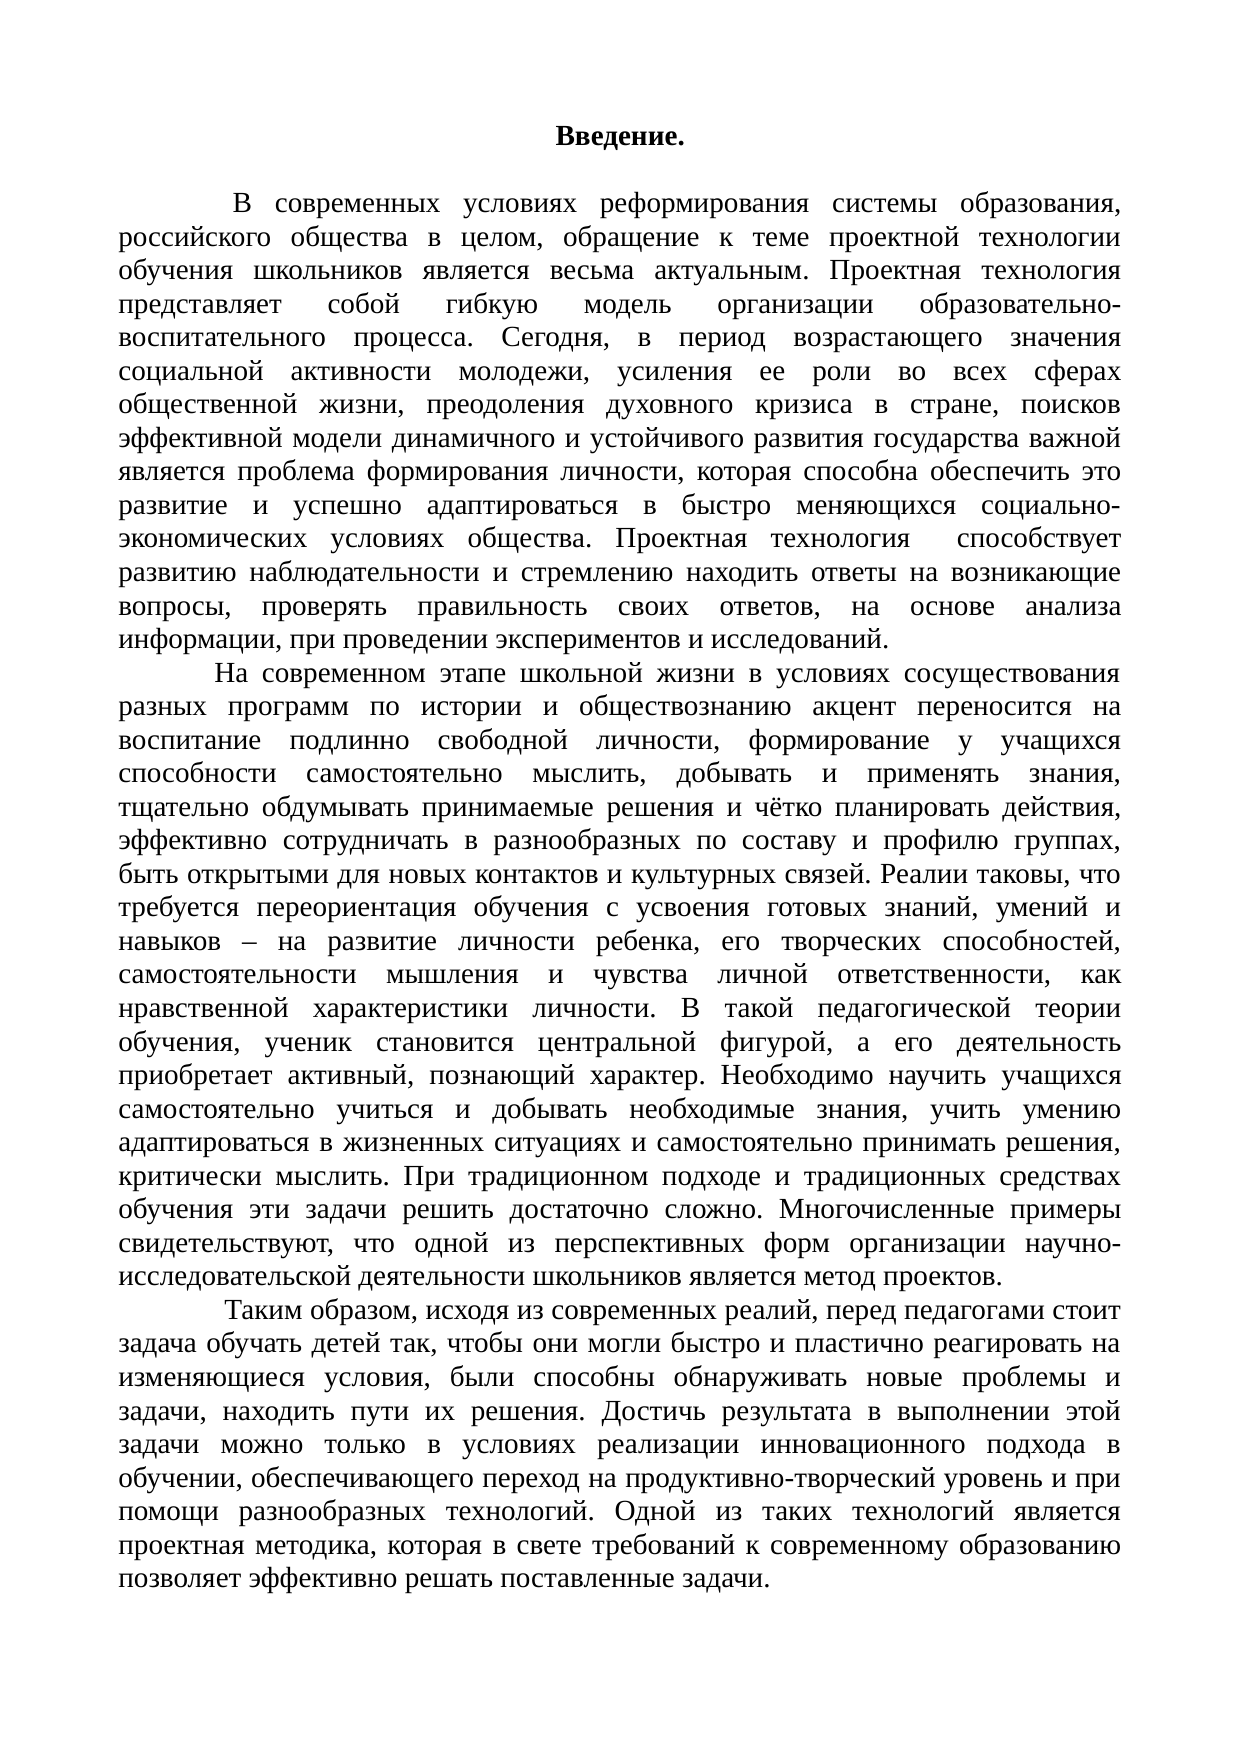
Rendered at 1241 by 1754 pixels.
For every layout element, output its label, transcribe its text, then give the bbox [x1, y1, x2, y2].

text Таким образом, исходя из современных реалий, перед педагогами стоит задача обучать детей так, чтобы они могли быстро и пластично реагировать на изменяющиеся условия, были способны обнаруживать новые проблемы и задачи, находить пути их решения. Достичь результата в выполнении этой задачи можно только в условиях реализации инновационного подхода в обучении, обеспечивающего переход на продуктивно-творческий уровень и при помощи разнообразных технологий. Одной из таких технологий является проектная методика, которая в свете требований к современному образованию позволяет эффективно решать поставленные задачи. [118, 1292, 1122, 1594]
text В современных условиях реформирования системы образования, российского общества в целом, обращение к теме проектной технологии обучения школьников является весьма актуальным. Проектная технология представляет собой гибкую модель организации образовательно-воспитательного процесса. Сегодня, в период возрастающего значения социальной активности молодежи, усиления ее роли во всех сферах общественной жизни, преодоления духовного кризиса в стране, поисков эффективной модели динамичного и устойчивого развития государства важной является проблема формирования личности, которая способна обеспечить это развитие и успешно адаптироваться в быстро меняющихся социально-экономических условиях общества. Проектная технология способствует развитию наблюдательности и стремлению находить ответы на возникающие вопросы, проверять правильность своих ответов, на основе анализа информации, при проведении экспериментов и исследований. [118, 185, 1122, 655]
text Введение. [118, 118, 1122, 152]
text На современном этапе школьной жизни в условиях сосуществования разных программ по истории и обществознанию акцент переносится на воспитание подлинно свободной личности, формирование у учащихся способности самостоятельно мыслить, добывать и применять знания, тщательно обдумывать принимаемые решения и чётко планировать действия, эффективно сотрудничать в разнообразных по составу и профилю группах, быть открытыми для новых контактов и культурных связей. Реалии таковы, что требуется переориентация обучения с усвоения готовых знаний, умений и навыков – на развитие личности ребенка, его творческих способностей, самостоятельности мышления и чувства личной ответственности, как нравственной характеристики личности. В такой педагогической теории обучения, ученик становится центральной фигурой, а его деятельность приобретает активный, познающий характер. Необходимо научить учащихся самостоятельно учиться и добывать необходимые знания, учить умению адаптироваться в жизненных ситуациях и самостоятельно принимать решения, критически мыслить. При традиционном подходе и традиционных средствах обучения эти задачи решить достаточно сложно. Многочисленные примеры свидетельствуют, что одной из перспективных форм организации научно-исследовательской деятельности школьников является метод проектов. [118, 655, 1122, 1292]
